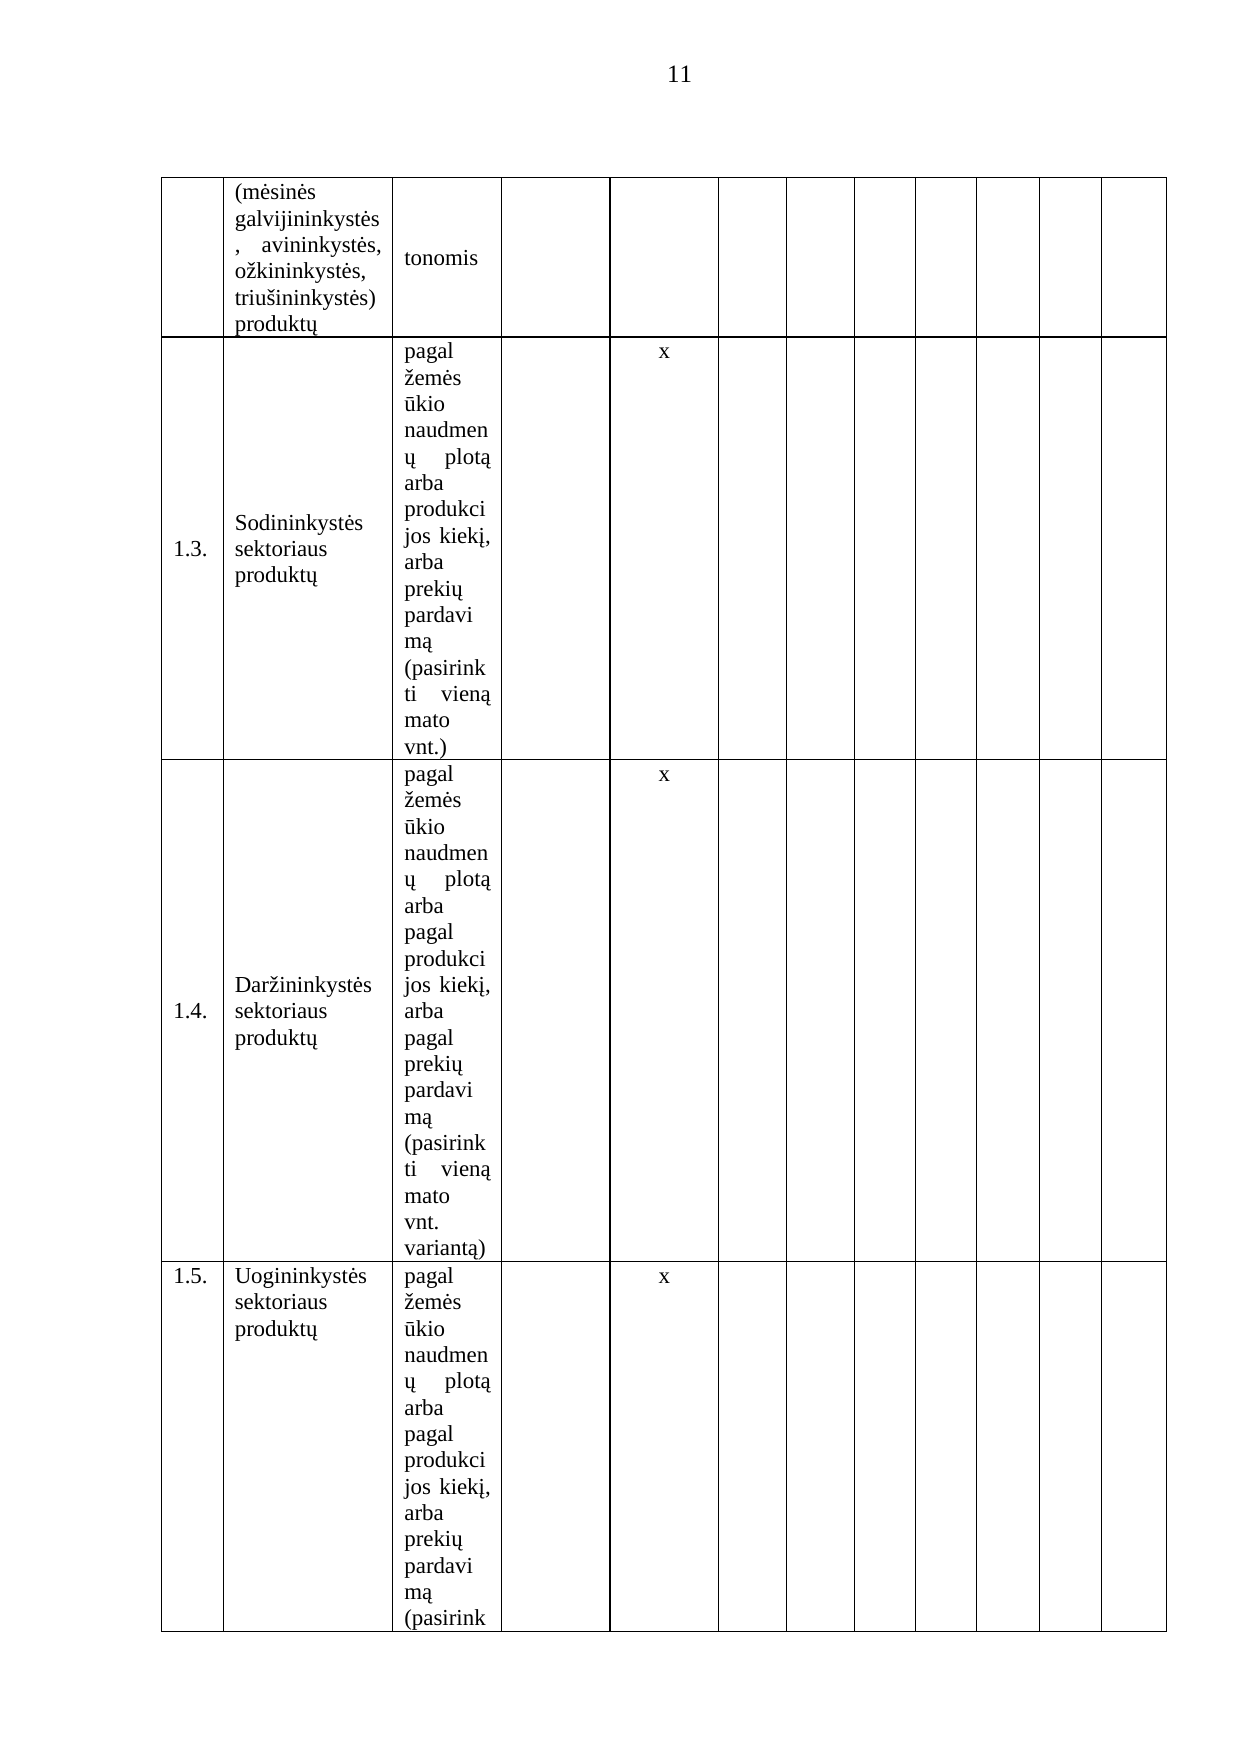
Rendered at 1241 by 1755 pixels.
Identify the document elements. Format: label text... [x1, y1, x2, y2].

table_cell pagal žemės ūkio naudmenų plotą arba pagal produkcijos kiekį, arba pagal prekių pardavimą (pasirinkti vieną mato vnt. variantą) [393, 760, 501, 1261]
table_cell 1.3. [162, 338, 223, 759]
table_cell [916, 1262, 976, 1631]
table_cell [787, 760, 854, 1261]
table_cell [916, 760, 976, 1261]
table_cell [977, 760, 1039, 1261]
table_cell Sodininkystės sektoriaus produktų [224, 338, 392, 759]
table_cell [502, 760, 609, 1261]
table_cell [719, 178, 786, 336]
table_cell pagal žemės ūkio naudmenų plotą arba produkcijos kiekį, arba prekių pardavimą (pasirinkti vieną mato vnt.) [393, 338, 501, 759]
table_cell [719, 760, 786, 1261]
table_cell tonomis [393, 178, 501, 336]
table_cell 1.4. [162, 760, 223, 1261]
table_cell x [611, 1262, 718, 1631]
table_cell [502, 1262, 609, 1631]
table_cell [977, 1262, 1039, 1631]
table_cell [1102, 1262, 1166, 1631]
table_cell [787, 1262, 854, 1631]
table_cell (mėsinės galvijininkystės, avininkystės, ožkininkystės, triušininkystės) produktų [224, 178, 392, 336]
table_cell x [611, 338, 718, 759]
table_cell [719, 338, 786, 759]
table_cell [1102, 760, 1166, 1261]
table_cell Uogininkystės sektoriaus produktų [224, 1262, 392, 1631]
table_cell pagal žemės ūkio naudmenų plotą arba pagal produkcijos kiekį, arba prekių pardavimą (pasirink [393, 1262, 501, 1631]
table_cell [1040, 1262, 1101, 1631]
table_cell [502, 338, 609, 759]
table_cell [855, 178, 915, 336]
table_cell [787, 178, 854, 336]
table_cell x [611, 760, 718, 1261]
table_cell [1040, 178, 1101, 336]
table_cell [1102, 338, 1166, 759]
table_cell [977, 338, 1039, 759]
table_cell Daržininkystės sektoriaus produktų [224, 760, 392, 1261]
table_cell [162, 178, 223, 336]
table_cell [855, 1262, 915, 1631]
table_cell [977, 178, 1039, 336]
table_cell [787, 338, 854, 759]
table_cell [916, 178, 976, 336]
table_cell [855, 760, 915, 1261]
table_cell [1102, 178, 1166, 336]
table_cell [1040, 338, 1101, 759]
table_cell [916, 338, 976, 759]
table_cell [502, 178, 609, 336]
table_cell [855, 338, 915, 759]
table_cell [611, 178, 718, 336]
table_cell [719, 1262, 786, 1631]
table_cell 1.5. [162, 1262, 223, 1631]
table_cell [1040, 760, 1101, 1261]
